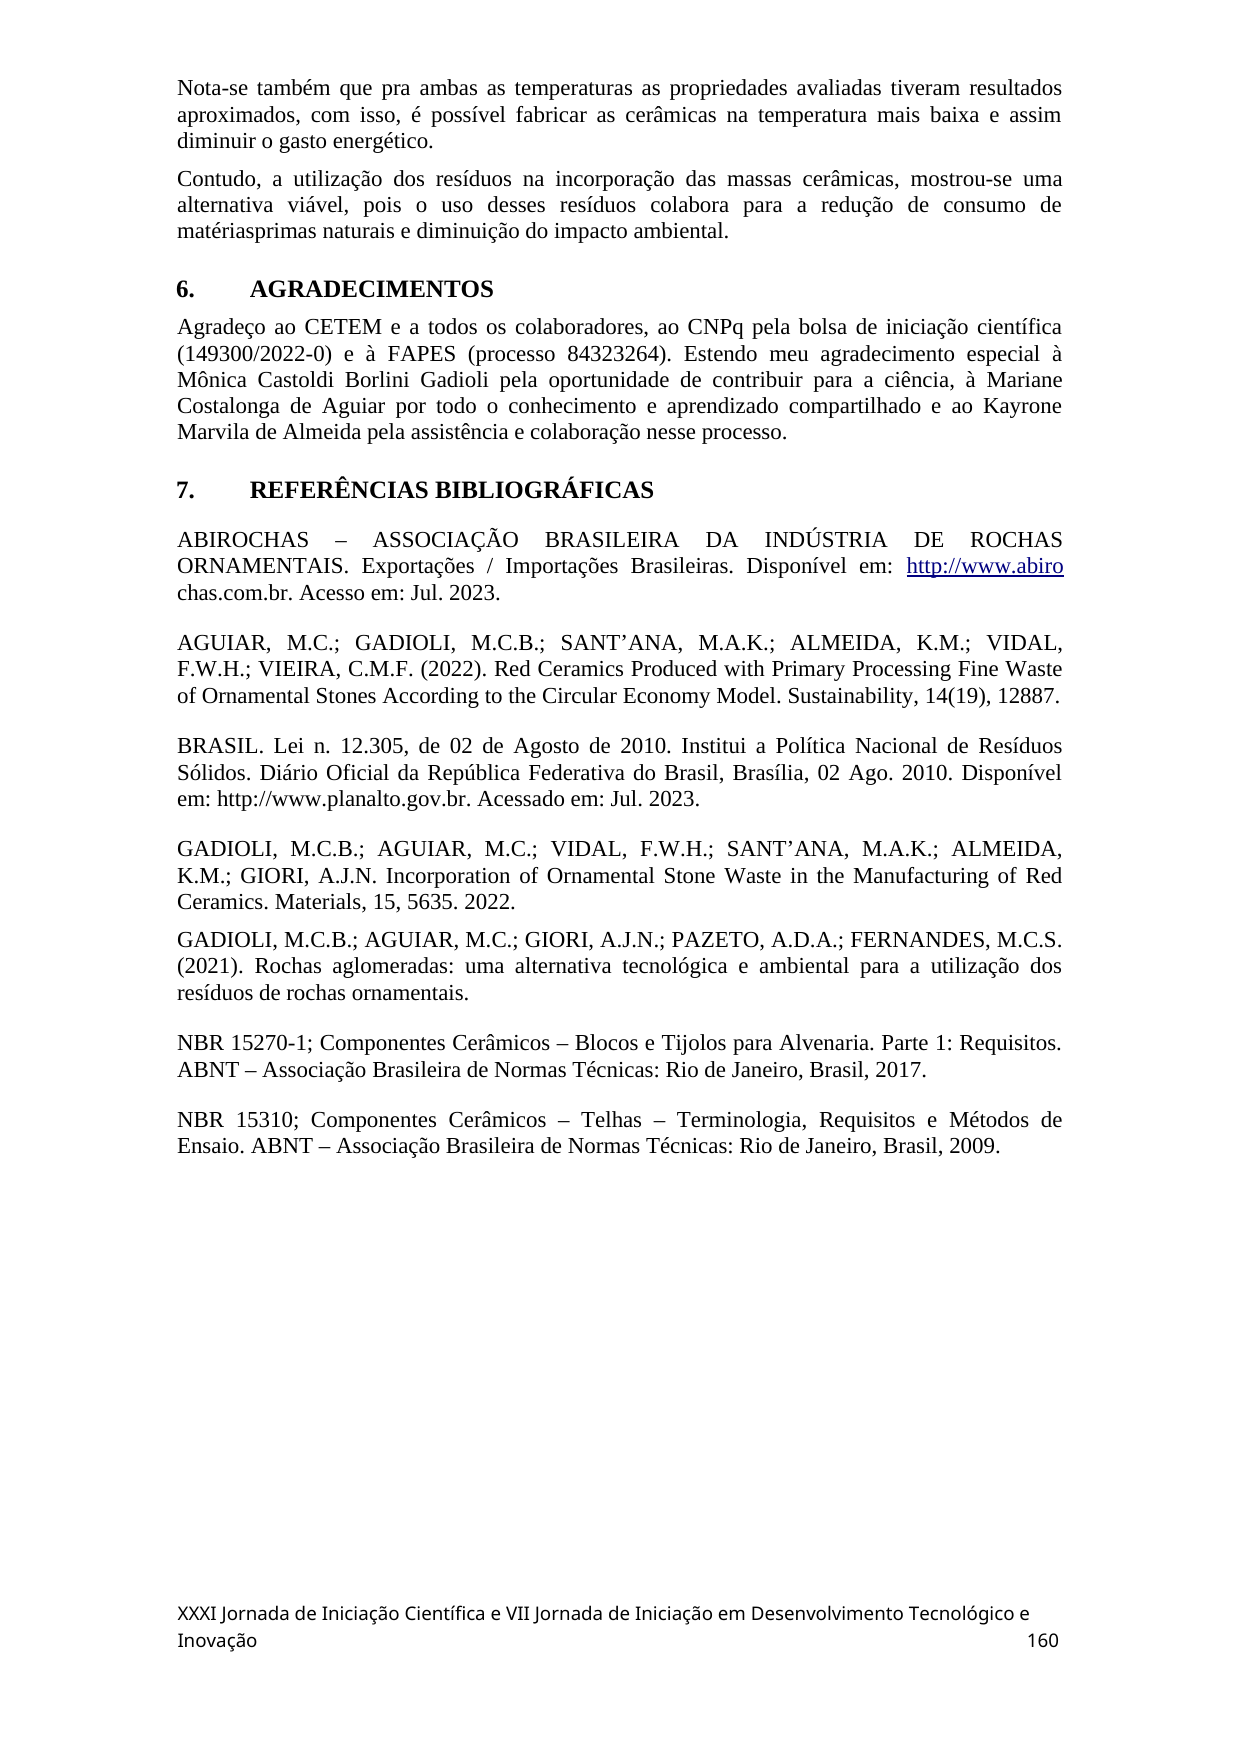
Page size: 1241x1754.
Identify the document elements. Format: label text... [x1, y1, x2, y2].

text Nota-se também que pra ambas as temperaturas as propriedades avaliadas tiveram resultados aproximados, com isso, é possível fabricar as cerâmicas na temperatura mais baixa e assim diminuir o gasto energético. [177, 75, 1064, 153]
text NBR 15270-1; Componentes Cerâmicos – Blocos e Tijolos para Alvenaria. Parte 1: Requisitos. ABNT – Associação Brasileira de Normas Técnicas: Rio de Janeiro, Brasil, 2017. [177, 1030, 1064, 1082]
text ABIROCHAS – ASSOCIAÇÃO BRASILEIRA DA INDÚSTRIA DE ROCHAS ORNAMENTAIS. Exportações / Importações Brasileiras. Disponível em: http://www.abiro chas.com.br. Acesso em: Jul. 2023. [177, 527, 1064, 605]
text NBR 15310; Componentes Cerâmicos – Telhas – Terminologia, Requisitos e Métodos de Ensaio. ABNT – Associação Brasileira de Normas Técnicas: Rio de Janeiro, Brasil, 2009. [177, 1107, 1064, 1159]
text Agradeço ao CETEM e a todos os colaboradores, ao CNPq pela bolsa de iniciação científica (149300/2022-0) e à FAPES (processo 84323264). Estendo meu agradecimento especial à Mônica Castoldi Borlini Gadioli pela oportunidade de contribuir para a ciência, à Mariane Costalonga de Aguiar por todo o conhecimento e aprendizado compartilhado e ao Kayrone Marvila de Almeida pela assistência e colaboração nesse processo. [177, 314, 1064, 444]
text GADIOLI, M.C.B.; AGUIAR, M.C.; GIORI, A.J.N.; PAZETO, A.D.A.; FERNANDES, M.C.S. (2021). Rochas aglomeradas: uma alternativa tecnológica e ambiental para a utilização dos resíduos de rochas ornamentais. [177, 927, 1064, 1005]
text Contudo, a utilização dos resíduos na incorporação das massas cerâmicas, mostrou-se uma alternativa viável, pois o uso desses resíduos colabora para a redução de consumo de matériasprimas naturais e diminuição do impacto ambiental. [177, 166, 1064, 244]
text GADIOLI, M.C.B.; AGUIAR, M.C.; VIDAL, F.W.H.; SANT’ANA, M.A.K.; ALMEIDA, K.M.; GIORI, A.J.N. Incorporation of Ornamental Stone Waste in the Manufacturing of Red Ceramics. Materials, 15, 5635. 2022. [177, 836, 1064, 914]
text AGUIAR, M.C.; GADIOLI, M.C.B.; SANT’ANA, M.A.K.; ALMEIDA, K.M.; VIDAL, F.W.H.; VIEIRA, C.M.F. (2022). Red Ceramics Produced with Primary Processing Fine Waste of Ornamental Stones According to the Circular Economy Model. Sustainability, 14(19), 12887. [177, 630, 1064, 708]
subtitle AGRADECIMENTOS [176, 274, 1064, 303]
text BRASIL. Lei n. 12.305, de 02 de Agosto de 2010. Institui a Política Nacional de Resíduos Sólidos. Diário Oficial da República Federativa do Brasil, Brasília, 02 Ago. 2010. Disponível em: http://www.planalto.gov.br. Acessado em: Jul. 2023. [177, 733, 1064, 811]
subtitle REFERÊNCIAS BIBLIOGRÁFICAS [176, 475, 1064, 504]
